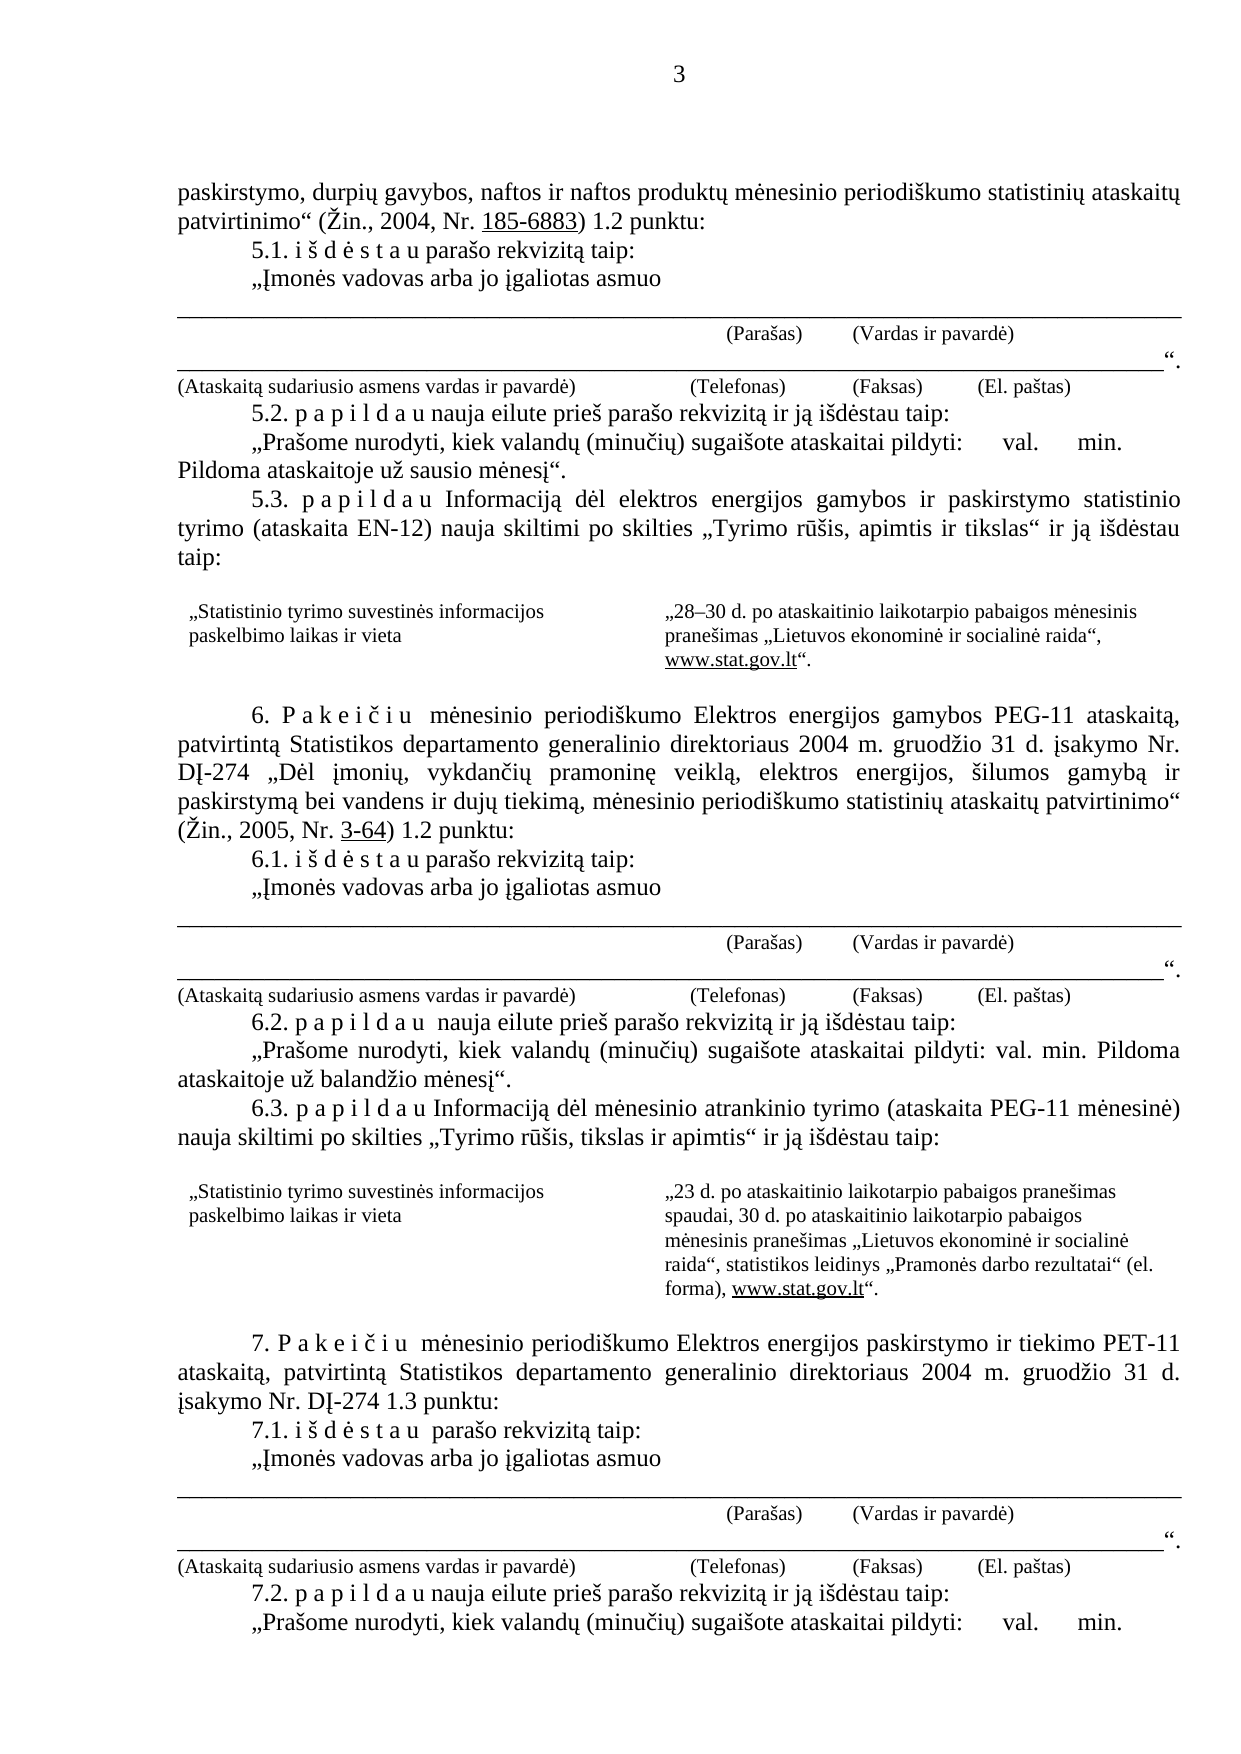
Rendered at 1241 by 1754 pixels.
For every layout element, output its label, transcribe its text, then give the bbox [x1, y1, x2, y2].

text 6.1. išdėstau parašo rekvizitą taip: [177, 844, 1181, 872]
text 7.1. išdėstau parašo rekvizitą taip: [177, 1415, 1181, 1443]
text 5.3. papildau Informaciją dėl elektros energijos gamybos ir paskirstymo statistinio tyrimo (ataskaita EN-12) nauja skiltimi po skilties „Tyrimo rūšis, apimtis ir tikslas“ ir ją išdėstau taip: [177, 484, 1181, 570]
text „Įmonės vadovas arba jo įgaliotas asmuo [177, 872, 1181, 901]
text „Įmonės vadovas arba jo įgaliotas asmuo [177, 1443, 1181, 1472]
text (Parašas) (Vardas ir pavardė) [652, 1501, 1181, 1525]
text 5.1. išdėstau parašo rekvizitą taip: [177, 235, 1181, 263]
table_header „28–30 d. po ataskaitinio laikotarpio pabaigos mėnesinis pranešimas „Lietuvos ekonominė ir socialinė raida“, www.stat.gov.lt“. [653, 599, 1181, 671]
text “. [177, 954, 1181, 983]
text 6.3. papildau Informaciją dėl mėnesinio atrankinio tyrimo (ataskaita PEG-11 mėnesinė) nauja skiltimi po skilties „Tyrimo rūšis, tikslas ir apimtis“ ir ją išdėstau taip: [177, 1093, 1181, 1151]
text (Ataskaitą sudariusio asmens vardas ir pavardė) (Telefonas) (Faksas) (El. paštas) [177, 374, 1181, 398]
text “. [177, 345, 1181, 374]
text paskirstymo, durpių gavybos, naftos ir naftos produktų mėnesinio periodiškumo statistinių ataskaitų patvirtinimo“ (Žin., 2004, Nr. 185-6883) 1.2 punktu: [177, 177, 1181, 235]
table_header „Statistinio tyrimo suvestinės informacijos paskelbimo laikas ir vieta [177, 1179, 653, 1300]
text (Ataskaitą sudariusio asmens vardas ir pavardė) (Telefonas) (Faksas) (El. paštas) [177, 1554, 1181, 1578]
text (Ataskaitą sudariusio asmens vardas ir pavardė) (Telefonas) (Faksas) (El. paštas) [177, 983, 1181, 1007]
text „Prašome nurodyti, kiek valandų (minučių) sugaišote ataskaitai pildyti: val. min. Pildoma ataskaitoje už balandžio mėnesį“. [177, 1036, 1181, 1093]
text (Parašas) (Vardas ir pavardė) [652, 321, 1181, 345]
text „Įmonės vadovas arba jo įgaliotas asmuo [177, 263, 1181, 292]
text “. [177, 1525, 1181, 1554]
text 6. Pakeičiu mėnesinio periodiškumo Elektros energijos gamybos PEG-11 ataskaitą, patvirtintą Statistikos departamento generalinio direktoriaus 2004 m. gruodžio 31 d. įsakymo Nr. DĮ-274 „Dėl įmonių, vykdančių pramoninę veiklą, elektros energijos, šilumos gamybą ir paskirstymą bei vandens ir dujų tiekimą, mėnesinio periodiškumo statistinių ataskaitų patvirtinimo“ (Žin., 2005, Nr. 3-64) 1.2 punktu: [177, 700, 1181, 844]
text 6.2. papildau nauja eilute prieš parašo rekvizitą ir ją išdėstau taip: [177, 1007, 1181, 1036]
text „Prašome nurodyti, kiek valandų (minučių) sugaišote ataskaitai pildyti: val. min. Pildoma ataskaitoje už sausio mėnesį“. [177, 427, 1181, 484]
text „Prašome nurodyti, kiek valandų (minučių) sugaišote ataskaitai pildyti: val. min. [177, 1607, 1181, 1635]
text 5.2. papildau nauja eilute prieš parašo rekvizitą ir ją išdėstau taip: [177, 398, 1181, 427]
text 7.2. papildau nauja eilute prieš parašo rekvizitą ir ją išdėstau taip: [177, 1578, 1181, 1607]
table_header „23 d. po ataskaitinio laikotarpio pabaigos pranešimas spaudai, 30 d. po ataskaitinio laikotarpio pabaigos mėnesinis pranešimas „Lietuvos ekonominė ir socialinė raida“, statistikos leidinys „Pramonės darbo rezultatai“ (el. forma), www.stat.gov.lt“. [653, 1179, 1181, 1300]
table_header „Statistinio tyrimo suvestinės informacijos paskelbimo laikas ir vieta [177, 599, 653, 671]
text 7. Pakeičiu mėnesinio periodiškumo Elektros energijos paskirstymo ir tiekimo PET-11 ataskaitą, patvirtintą Statistikos departamento generalinio direktoriaus 2004 m. gruodžio 31 d. įsakymo Nr. DĮ-274 1.3 punktu: [177, 1328, 1181, 1415]
text (Parašas) (Vardas ir pavardė) [652, 930, 1181, 954]
